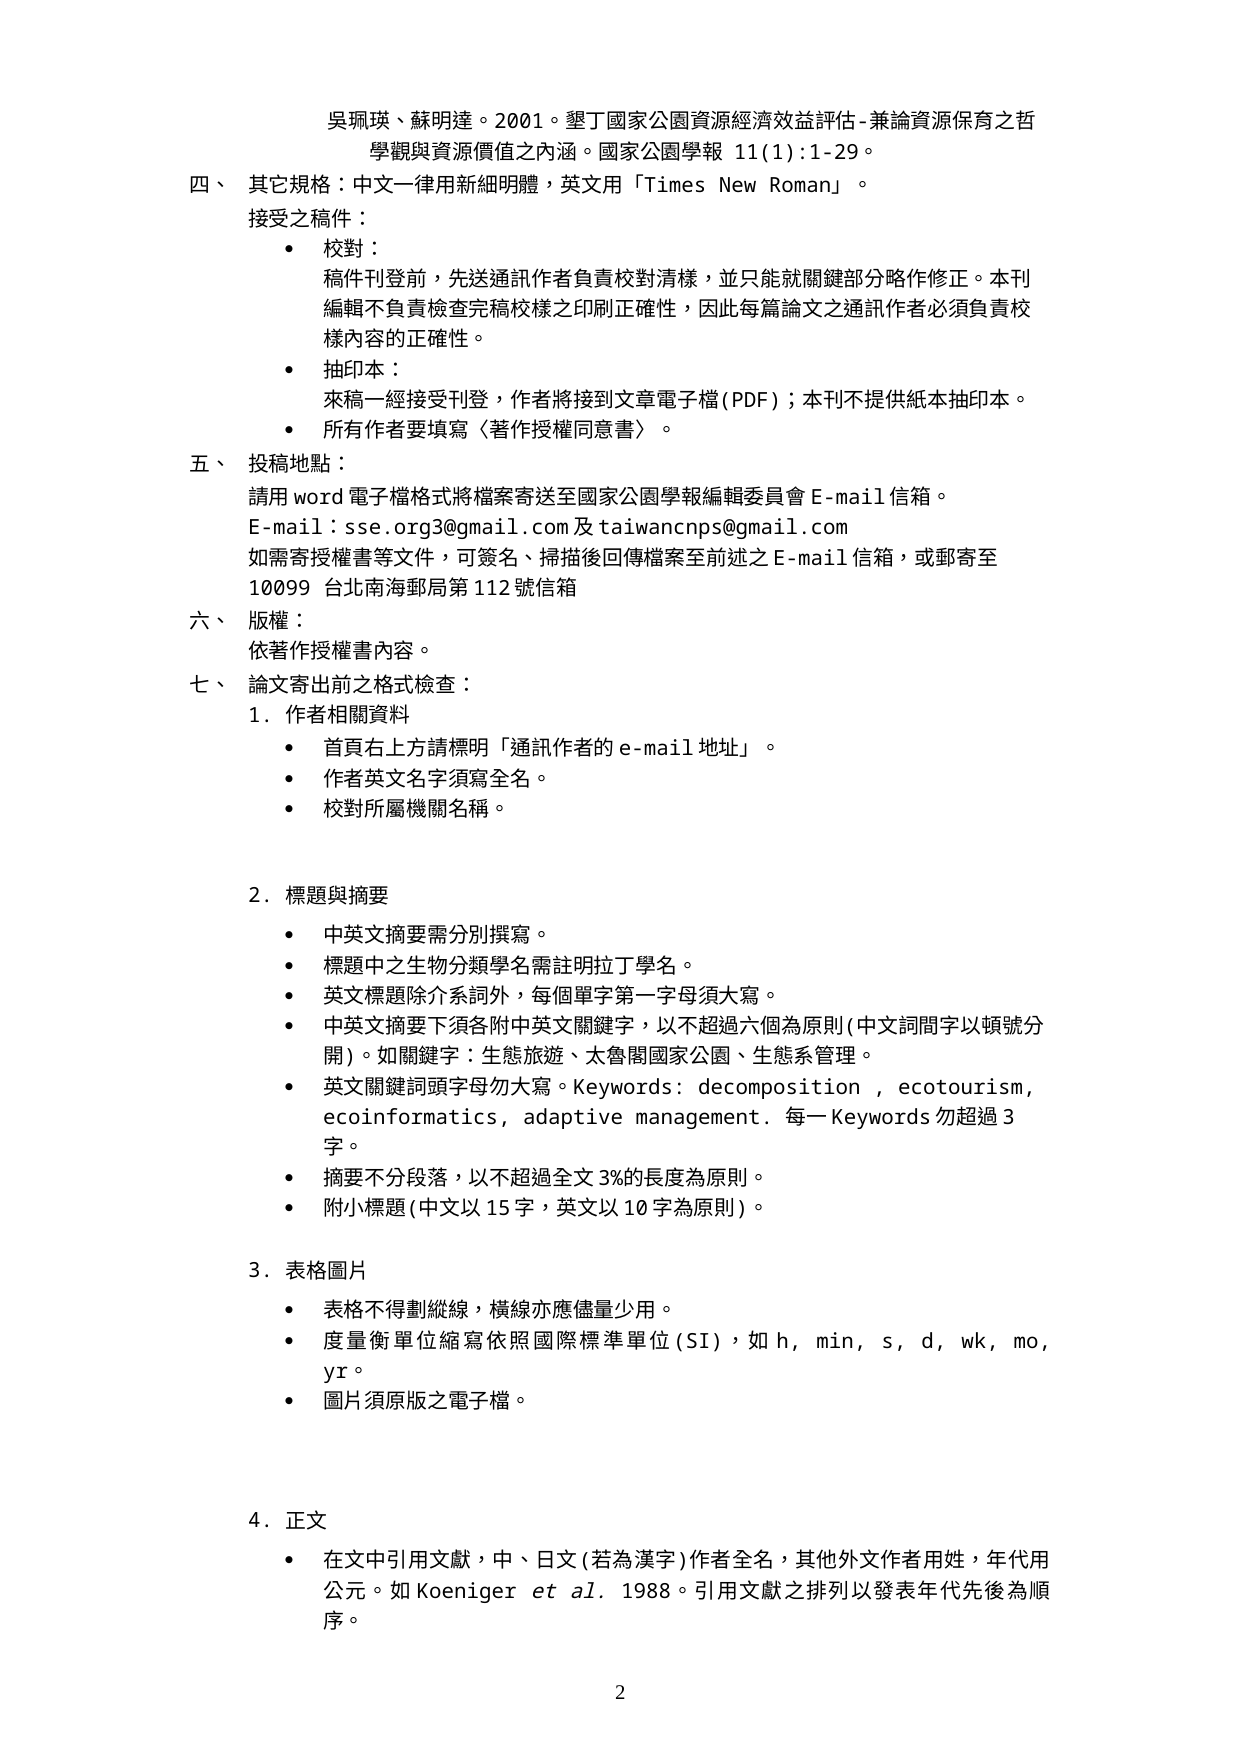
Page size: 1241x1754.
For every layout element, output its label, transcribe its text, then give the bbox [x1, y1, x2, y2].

table_cell 四、 [188, 167, 246, 200]
table_cell 版權： 依著作授權書內容。 [246, 603, 1053, 666]
table_cell [188, 1223, 246, 1292]
table_cell 4. 正文 [246, 1416, 1053, 1542]
table_cell 六、 [188, 603, 246, 666]
table_cell [188, 1542, 246, 1636]
table_cell 投稿地點： [246, 445, 1053, 478]
table_cell 3. 表格圖片 [246, 1223, 1053, 1292]
table_cell 表格不得劃縱線，橫線亦應儘量少用。 度量衡單位縮寫依照國際標準單位(SI)，如h, min, s, d, wk, mo, yr。 圖片須原版之電子檔。 [246, 1292, 1053, 1416]
table_cell 中英文摘要需分別撰寫。 標題中之生物分類學名需註明拉丁學名。 英文標題除介系詞外，每個單字第一字母須大寫。 中英文摘要下須各附中英文關鍵字，以不超過六個為原則(中文詞間字以頓號分開)。如關鍵字：生態旅遊、太魯閣國家公園、生態系管理。 英文關鍵詞頭字母勿大寫。Keywords: decomposition , ecotourism, ecoinformatics, adaptive management. 每一Keywords勿超過3字。 摘要不分段落，以不超過全文3%的長度為原則。 附小標題(中文以15字，英文以10字為原則)。 [246, 917, 1053, 1223]
table_cell [188, 103, 246, 167]
table_cell 首頁右上方請標明「通訊作者的e-mail地址」。 作者英文名字須寫全名。 校對所屬機關名稱。 [246, 730, 1053, 824]
table_cell 在文中引用文獻，中、日文(若為漢字)作者全名，其他外文作者用姓，年代用公元。如Koeniger et al. 1988。引用文獻之排列以發表年代先後為順序。 度量衡單位採用公制之國際系統單位(SI)，如m, cm, mol, l, kg, g等。 數值以阿拉伯數字表示，數值與單位間空一格。 拉丁學名斜體，文中第一次出現時，可加命名者。 中文報告章節之劃分以一、二、…等，小節以1., 2. …等，小節分項以(1), (2)…等。 結果與討論最好要分開撰寫。 [246, 1542, 1053, 1636]
table_cell [188, 200, 246, 445]
table_cell [188, 824, 246, 917]
table_cell 論文寄出前之格式檢查： 1. 作者相關資料 [246, 666, 1053, 730]
table_cell 五、 [188, 445, 246, 478]
table_cell 吳珮瑛、蘇明達。2001。墾丁國家公園資源經濟效益評估-兼論資源保育之哲學觀與資源價值之內涵。國家公園學報 11(1):1-29。 [246, 103, 1053, 167]
table_cell [188, 1292, 246, 1416]
table_cell 接受之稿件： 校對： 稿件刊登前，先送通訊作者負責校對清樣，並只能就關鍵部分略作修正。本刊編輯不負責檢查完稿校樣之印刷正確性，因此每篇論文之通訊作者必須負責校樣內容的正確性。 抽印本： 來稿一經接受刊登，作者將接到文章電子檔(PDF)；本刊不提供紙本抽印本。 所有作者要填寫〈著作授權同意書〉。 [246, 200, 1053, 445]
table_cell 其它規格：中文一律用新細明體，英文用「Times New Roman」。 [246, 167, 1053, 200]
table_cell [188, 730, 246, 824]
table_cell [188, 479, 246, 603]
table_cell 2. 標題與摘要 [246, 824, 1053, 917]
table_cell 七、 [188, 666, 246, 730]
table_cell [188, 917, 246, 1223]
table_cell [188, 1416, 246, 1542]
table_cell 請用word電子檔格式將檔案寄送至國家公園學報編輯委員會E-mail信箱。 E-mail：sse.org3@gmail.com及taiwancnps@gmail.com 如需寄授權書等文件，可簽名、掃描後回傳檔案至前述之E-mail信箱，或郵寄至10099 台北南海郵局第112號信箱 [246, 479, 1053, 603]
